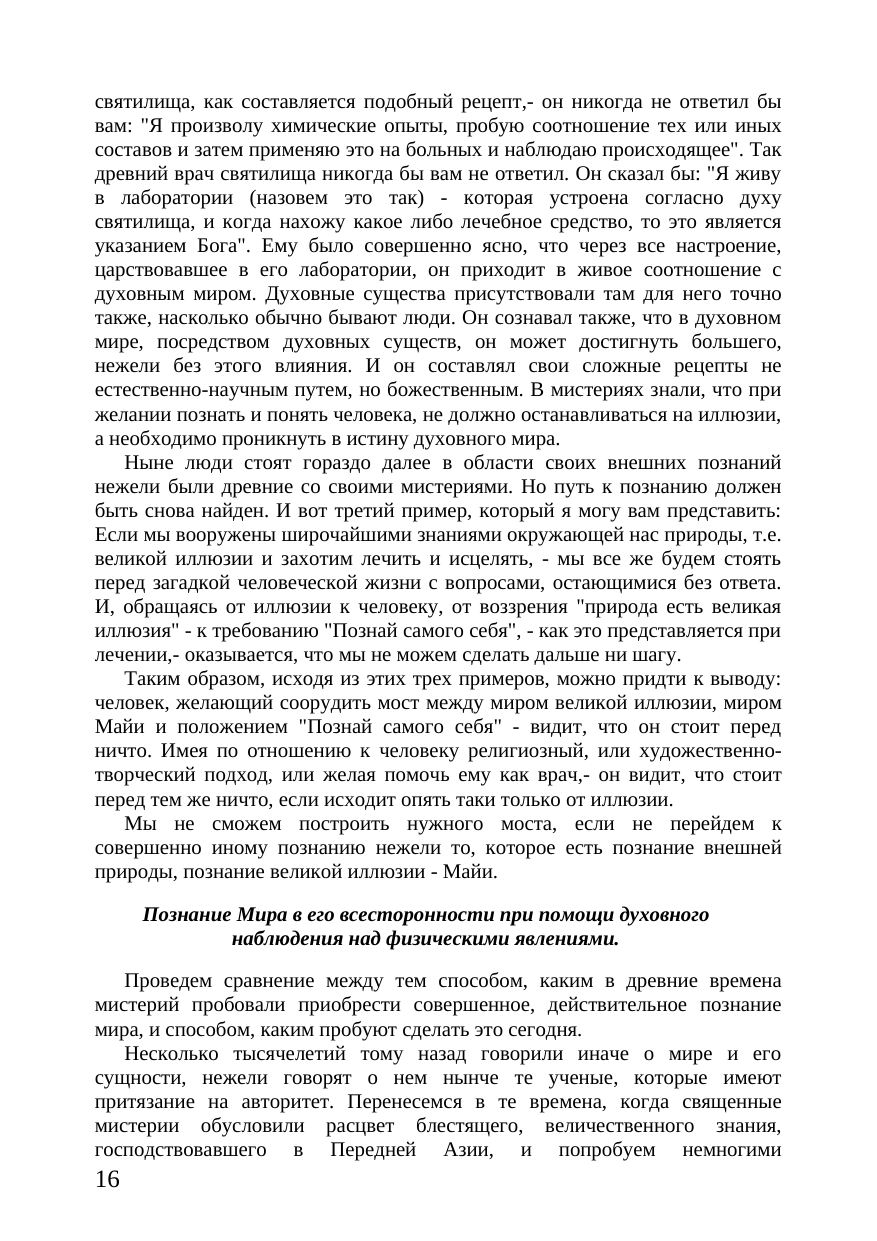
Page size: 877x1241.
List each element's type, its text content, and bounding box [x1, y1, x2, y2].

text Проведем сравнение между тем способом, каким в древние времена мистерий пробовали приобрести совершенное, действительное познание мира, и способом, каким пробуют сделать это сегодня. [94, 968, 782, 1041]
text Ныне люди стоят гораздо далее в области своих внешних познаний нежели были древние со своими мистериями. Но путь к познанию должен быть снова найден. И вот третий пример, который я могу вам представить: Если мы вооружены широчайшими знаниями окружающей нас природы, т.е. великой иллюзии и захотим лечить и исцелять, - мы все же будем стоять перед загадкой человеческой жизни с вопросами, остающимися без ответа. И, обращаясь от иллюзии к человеку, от воззрения "природа есть великая иллюзия" - к требованию "Познай самого себя", - как это представляется при лечении,- оказывается, что мы не можем сделать дальше ни шагу. [94, 449, 782, 666]
text святилища, как составляется подобный рецепт,- он никогда не ответил бы вам: "Я произволу химические опыты, пробую соотношение тех или иных составов и затем применяю это на больных и наблюдаю происходящее". Так древний врач святилища никогда бы вам не ответил. Он сказал бы: "Я живу в лаборатории (назовем это так) - которая устроена согласно духу святилища, и когда нахожу какое либо лечебное средство, то это является указанием Бога". Ему было совершенно ясно, что через все настроение, царствовавшее в его лаборатории, он приходит в живое соотношение с духовным миром. Духовные существа присутствовали там для него точно также, насколько обычно бывают люди. Он сознавал также, что в духовном мире, посредством духовных существ, он может достигнуть большего, нежели без этого влияния. И он составлял свои сложные рецепты не естественно-научным путем, но божественным. В мистериях знали, что при желании познать и понять человека, не должно останавливаться на иллюзии, а необходимо проникнуть в истину духовного мира. [94, 89, 782, 449]
subtitle Познание Мира в его всесторонности при помощи духовного наблюдения над физическими явлениями. [124, 901, 729, 949]
text Мы не сможем построить нужного моста, если не перейдем к совершенно иному познанию нежели то, которое есть познание внешней природы, познание великой иллюзии - Майи. [94, 811, 782, 883]
text Несколько тысячелетий тому назад говорили иначе о мире и его сущности, нежели говорят о нем нынче те ученые, которые имеют притязание на авторитет. Перенесемся в те времена, когда священные мистерии обусловили расцвет блестящего, величественного знания, господствовавшего в Передней Азии, и попробуем немногими [94, 1041, 782, 1161]
text Таким образом, исходя из этих трех примеров, можно придти к выводу: человек, желающий соорудить мост между миром великой иллюзии, миром Майи и положением "Познай самого себя" - видит, что он стоит перед ничто. Имея по отношению к человеку религиозный, или художественно-творческий подход, или желая помочь ему как врач,- он видит, что стоит перед тем же ничто, если исходит опять таки только от иллюзии. [94, 666, 782, 811]
